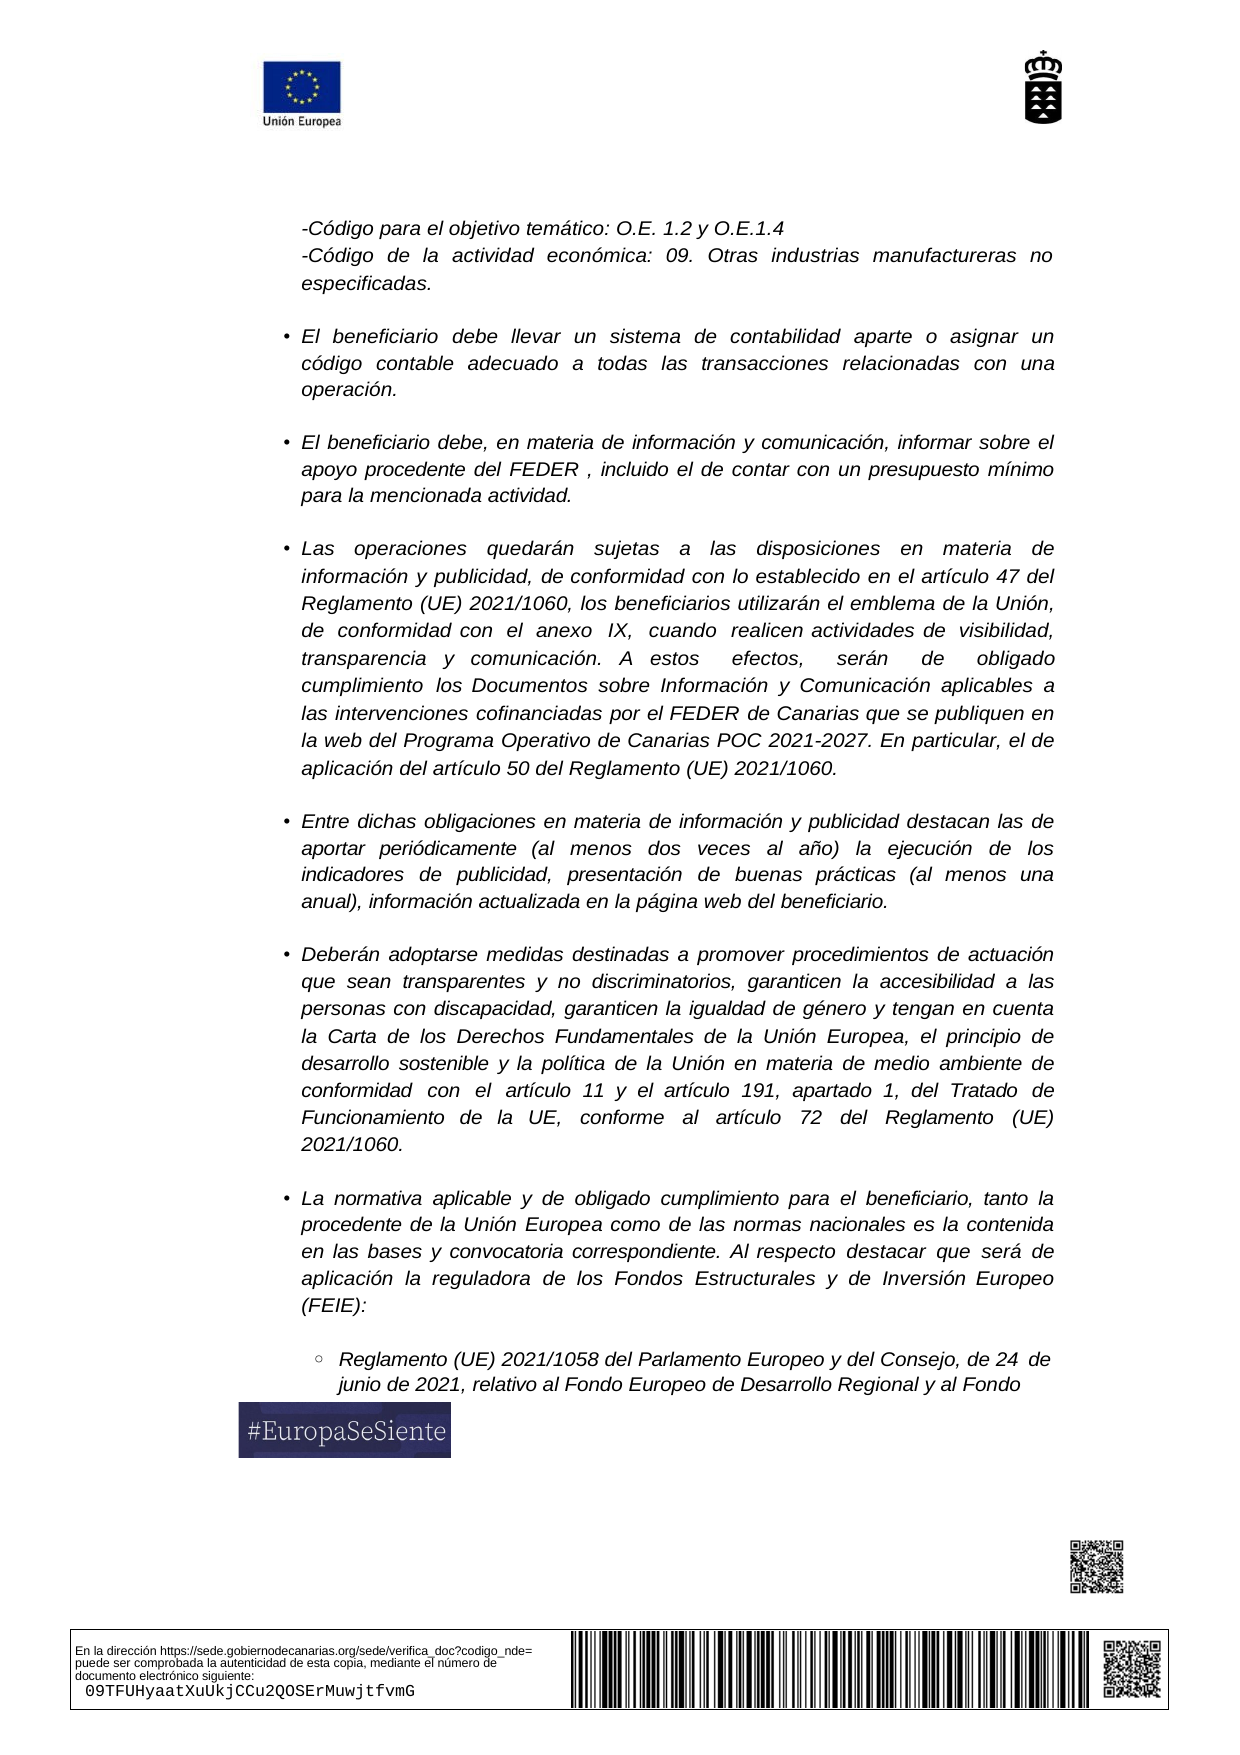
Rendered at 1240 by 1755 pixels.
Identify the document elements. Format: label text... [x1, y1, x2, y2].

list El beneficiario debe, en materia de información y comunicación, informar sobre el apoyo procedente del FEDER , incluido el de contar con un presupuesto mínimo para la mencionada actividad. [283, 431, 1055, 507]
text -Código para el objetivo temático: O.E. 1.2 y O.E.1.4 [301, 217, 1181, 239]
list El beneficiario debe llevar un sistema de contabilidad aparte o asignar un código contable adecuado a todas las transacciones relacionadas con una operación. [283, 325, 1055, 401]
list Deberán adoptarse medidas destinadas a promover procedimientos de actuación que sean transparentes y no discriminatorios, garanticen la accesibilidad a las personas con discapacidad, garanticen la igualdad de género y tengan en cuenta la Carta de los Derechos Fundamentales de la Unión Europea, el principio de desarrollo sostenible y la política de la Unión en materia de medio ambiente de conformidad con el artículo 11 y el artículo 191, apartado 1, del Tratado de Funcionamiento de la UE, conforme al artículo 72 del Reglamento (UE) 2021/1060. [283, 943, 1055, 1156]
text -Código de la actividad económica: 09. Otras industrias manufactureras no especificadas. [301, 244, 1053, 294]
list La normativa aplicable y de obligado cumplimiento para el beneficiario, tanto la procedente de la Unión Europea como de las normas nacionales es la contenida en las bases y convocatoria correspondiente. Al respecto destacar que será de aplicación la reguladora de los Fondos Estructurales y de Inversión Europeo (FEIE): [283, 1186, 1055, 1317]
list Las operaciones quedarán sujetas a las disposiciones en materia de información y publicidad, de conformidad con lo establecido en el artículo 47 del Reglamento (UE) 2021/1060, los beneficiarios utilizarán el emblema de la Unión, de conformidad con el anexo IX, cuando realicen actividades de visibilidad, transparencia y comunicación. A estos efectos, serán de obligado cumplimiento los Documentos sobre Información y Comunicación aplicables a las intervenciones cofinanciadas por el FEDER de Canarias que se publiquen en la web del Programa Operativo de Canarias POC 2021-2027. En particular, el de aplicación del artículo 50 del Reglamento (UE) 2021/1060. [283, 537, 1055, 779]
list Reglamento (UE) 2021/1058 del Parlamento Europeo y del Consejo, de 24 de junio de 2021, relativo al Fondo Europeo de Desarrollo Regional y al Fondo [311, 1347, 1054, 1395]
list Entre dichas obligaciones en materia de información y publicidad destacan las de aportar periódicamente (al menos dos veces al año) la ejecución de los indicadores de publicidad, presentación de buenas prácticas (al menos una anual), información actualizada en la página web del beneficiario. [283, 809, 1055, 913]
